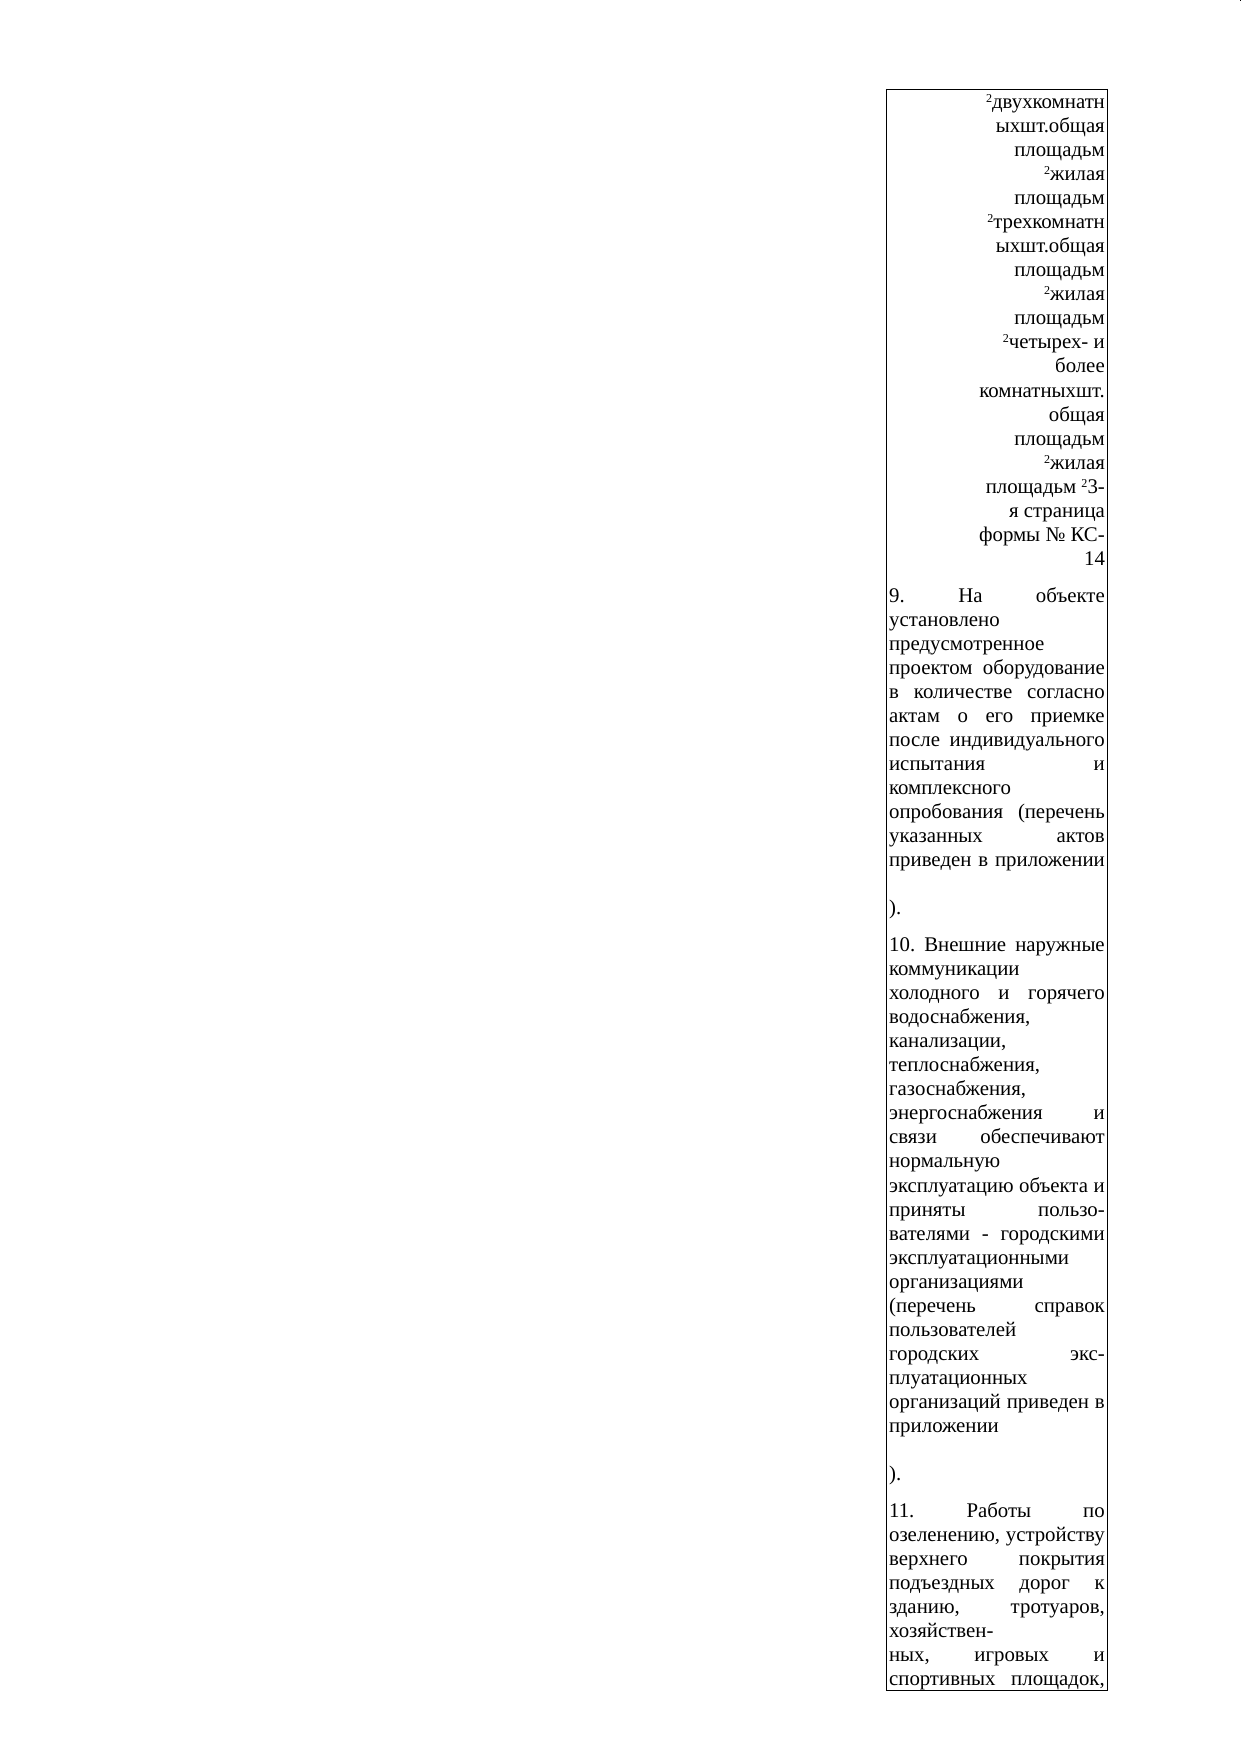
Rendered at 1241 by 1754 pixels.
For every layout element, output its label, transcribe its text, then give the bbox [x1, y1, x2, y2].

table_header (должность)(подпись)(расшифровка подписи)АКТ №“”г.приемки законченного строительством объекта приемочной комиссией КодФорма по ОКУД0322004Организацияпо ОКПО Дата составленияКод вида операцииКодстроительной организацииучасткаобъектаМестонахождение объекта ПРИЕМОЧНАЯ КОМИССИЯ, назначенная (наименование органа, назначившего комиссию) решением (приказом, постановлением и др.) от “”годаУСТАНОВИЛА: 1. Исполнителем работ предъявлен комиссии к приемке (наименование объекта и вид строительства) расположенный по адресу 2. Строительство производилось в соответствии с разрешением на строительство, выданным (наименование органа, выдавшего разрешение) 3. В строительстве принимали участие (наименование субподрядных организаций, их реквизиты, виды работ, выполнявшихся каждой из них) 4. Проектно-сметная документация на строительство разработана генеральным проектировщиком (наименование организации и ее реквизиты) выполнившим (наименование частей или разделов документации) и субподрядными организациями (наименование организаций, их реквизиты и выполненные части и разделы документации (перечень организаций может указываться в приложении)) 5. Исходные данные для проектирования выданы наименование научно-исследовательских, изыскательских и других организаций, их реквизиты (перечень организаций может указываться в приложении) 6. Проектно-сметная документация утверждена (наименование органа, утвердившего (переутвердившего) проектно-сметную документацию на объект (очередь, пусковой комплекс)) “”год№7. Строительно-монтажные работы осуществлены в сроки: Начало работ (месяц, год) Окончание работ (месяц, год) 2-я страница формы № КС-14 8. Вариант А (для всех объектов, кроме жилых домов) Предъявленный исполнителем работ к приемке (наименование объекта) имеет следующие основные показатели мощности, производительности, производственной площади, протя- женности, вместимости, объему, пропускной способности, провозной способности, число рабочих мест и т.п. Показатель (мощность, производи­тельность и т.п.)Единица изме­ренияПо проектуФактическиобщая с уче­том ранее принятыхв том числе пускового комплекса или очередиобщая с уче­том ранее принятыхв том числе пускового комплекса или очереди123456Вариант Б. (для жилых домов) Предъявленный к приемке жилой дом имеет следующие показатели: ПоказательЕдиница измеренияПо проектуФактически1234Общая (площадь здания)м 2Количество этажейэтажОбщий строительный объемм 3в том числе подземной частим 3Площадь встроенных, встроенно­пристроенных и пристроенных помещенийм 2Всего квартиршт.общая площадьм 2жилая площадьм 2в том числе:однокомнатныхшт.общая площадьм 2жилая площадьм 2двухкомнатныхшт.общая площадьм 2жилая площадьм 2трехкомнатныхшт.общая площадьм 2жилая площадьм 2четырех- и более комнатныхшт.общая площадьм 2жилая площадьм 23-я страница формы № КС-14 9. На объекте установлено предусмотренное проектом оборудование в количестве согласно актам о его приемке после индивидуального испытания и комплексного опробования (перечень указанных актов приведен в приложении ). 10. Внешние наружные коммуникации холодного и горячего водоснабжения, канализации, теплоснабжения, газоснабжения, энергоснабжения и связи обеспечивают нормальную эксплуатацию объекта и приняты пользо­вателями - городскими эксплуатационными организациями (перечень справок пользователей городских экс­плуатационных организаций приведен в приложении ). 11. Работы по озеленению, устройству верхнего покрытия подъездных дорог к зданию, тротуаров, хозяйствен- ных, игровых и спортивных площадок, а также отделке элементов фасадов зданий должны быть выполнены (при переносе сроков выполнения работ): РаботыЕдиница измеренияОбъем работСрок выполнения123412. Стоимость объекта по утвержденной проектно-сметной документации Всегоруб.коп.в том числе:стоимость строительно-монтажных работруб.коп.стоимость оборудования, инструмента и инвентаряруб.коп. 13. Стоимость принимаемых основных фондовруб.коп.в том числе:стоимость строительно-монтажных работруб.коп.стоимость оборудования, инструмента и инвентаряруб.коп.14. Неотъемлемой составной частью настоящего акта является документация, перечень которой приведен в приложении (в соответствии с приложением 2 Временного положения). 15. Дополнительные условия пункт заполняется при совмещении приемки с вводом объекта в действие, приемке “под ключ”, при частичном вводе в действие или приемке, в случае совмещения функций заказчика и исполнителя работ РЕШЕНИЕ ПРИЕМОЧНОЙ КОМИССИИ Предъявленный к приемке (наименование объекта) выполнен в соответствии с проектом, отвечает санитарно-эпидемиологическим, экологическим, пожарным, строительным нормам и правилам и государственным стандартам и вводится в действие Председатель комиссии(должность)(подпись)(расшифровка подписи)Члены комиссии-представителей заказчика (застройщика): генерального подрядчика(должность)(подпись)(расшифровка подписи)органов государственного санитарно­эпидемиологического надзора(должность)(подпись)(расшифровка подписи)органов экологического надзора(должность)(подпись)(расшифровка подписи)органов государственного пожарного надзора(должность)(подпись)(расшифровка подписи)органов государственного архитектурно­строительного надзора(должность)(подпись)(расшифровка подписи)генерального проектировщика(должность)(подпись)(расшифровка подписи)других заинтересованных органов и организаций(должность)(подпись)(расшифровка подписи) [887, 90, 1107, 1690]
